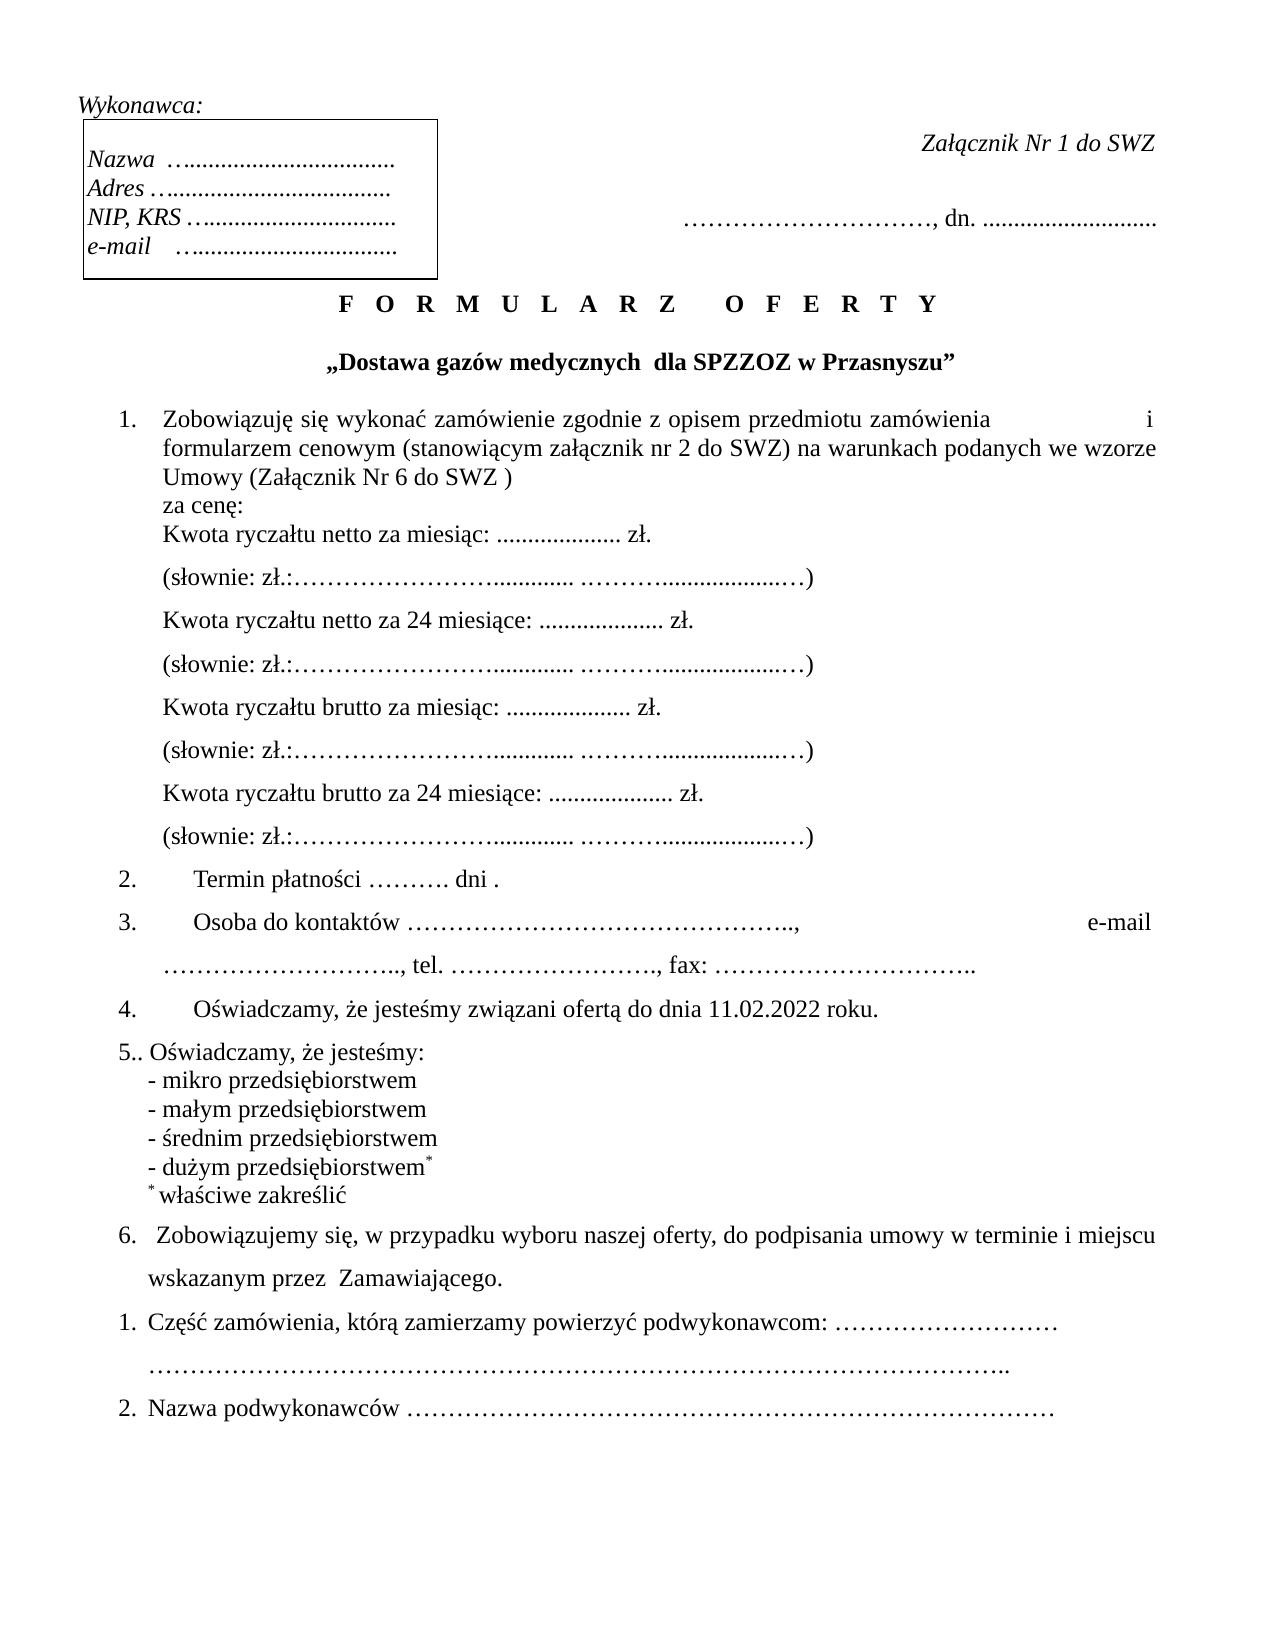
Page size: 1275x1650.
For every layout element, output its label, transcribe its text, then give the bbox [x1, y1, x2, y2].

text Nazwa …................................. [87, 144, 434, 173]
text (słownie: zł.:……………………............. .………...................…) [162, 562, 1157, 591]
text (słownie: zł.:……………………............. .………...................…) [162, 735, 1157, 764]
text e-mail …................................ [87, 231, 434, 259]
text - średnim przedsiębiorstwem [148, 1123, 1157, 1152]
list Część zamówienia, którą zamierzamy powierzyć podwykonawcom: ……………………… [118, 1307, 1157, 1335]
text Kwota ryczałtu netto za 24 miesiące: .................... zł. [162, 606, 1157, 634]
text - mikro przedsiębiorstwem [148, 1066, 1157, 1094]
text Załącznik Nr 1 do SWZ [438, 119, 1157, 157]
text (słownie: zł.:……………………............. .………...................…) [162, 649, 1157, 677]
subtitle FORMULARZ OFERTY [118, 289, 1157, 318]
text „Dostawa gazów medycznych dla SPZZOZ w Przasnyszu” [118, 347, 1157, 376]
list Nazwa podwykonawców …………………………………………………………………… [118, 1393, 1157, 1422]
text 6. Zobowiązujemy się, w przypadku wyboru naszej oferty, do podpisania umowy w terminie i miejscu wskazanym przez Zamawiającego. [118, 1220, 1157, 1292]
text NIP, KRS ….............................. [87, 202, 434, 231]
text Wykonawca: [77, 91, 1157, 119]
text Kwota ryczałtu brutto za 24 miesiące: .................... zł. [162, 778, 1157, 807]
list Termin płatności ………. dni . [118, 864, 1157, 893]
list ………………………………………………………………………………………….. [148, 1350, 1157, 1378]
text 5.. Oświadczamy, że jesteśmy: [118, 1037, 1127, 1066]
list Osoba do kontaktów ……………………………………….., e-mail ……………………….., tel. ……………………., fax: ………………………….. [118, 907, 1157, 979]
text * właściwe zakreślić [148, 1181, 1157, 1209]
text Kwota ryczałtu brutto za miesiąc: .................... zł. [162, 692, 1157, 721]
text (słownie: zł.:……………………............. .………...................…) [162, 821, 1157, 850]
text - dużym przedsiębiorstwem* [148, 1152, 1157, 1181]
text za cenę: [162, 491, 1157, 519]
text - małym przedsiębiorstwem [148, 1094, 1157, 1123]
list Oświadczamy, że jesteśmy związani ofertą do dnia 11.02.2022 roku. [118, 994, 1157, 1022]
text …………………………, dn. ............................ [438, 194, 1157, 232]
list Zobowiązuję się wykonać zamówienie zgodnie z opisem przedmiotu zamówienia i formularzem cenowym (stanowiącym załącznik nr 2 do SWZ) na warunkach podanych we wzorze Umowy (Załącznik Nr 6 do SWZ ) [118, 404, 1157, 491]
text Kwota ryczałtu netto za miesiąc: .................... zł. [162, 519, 1157, 548]
text Adres …................................... [87, 173, 434, 202]
